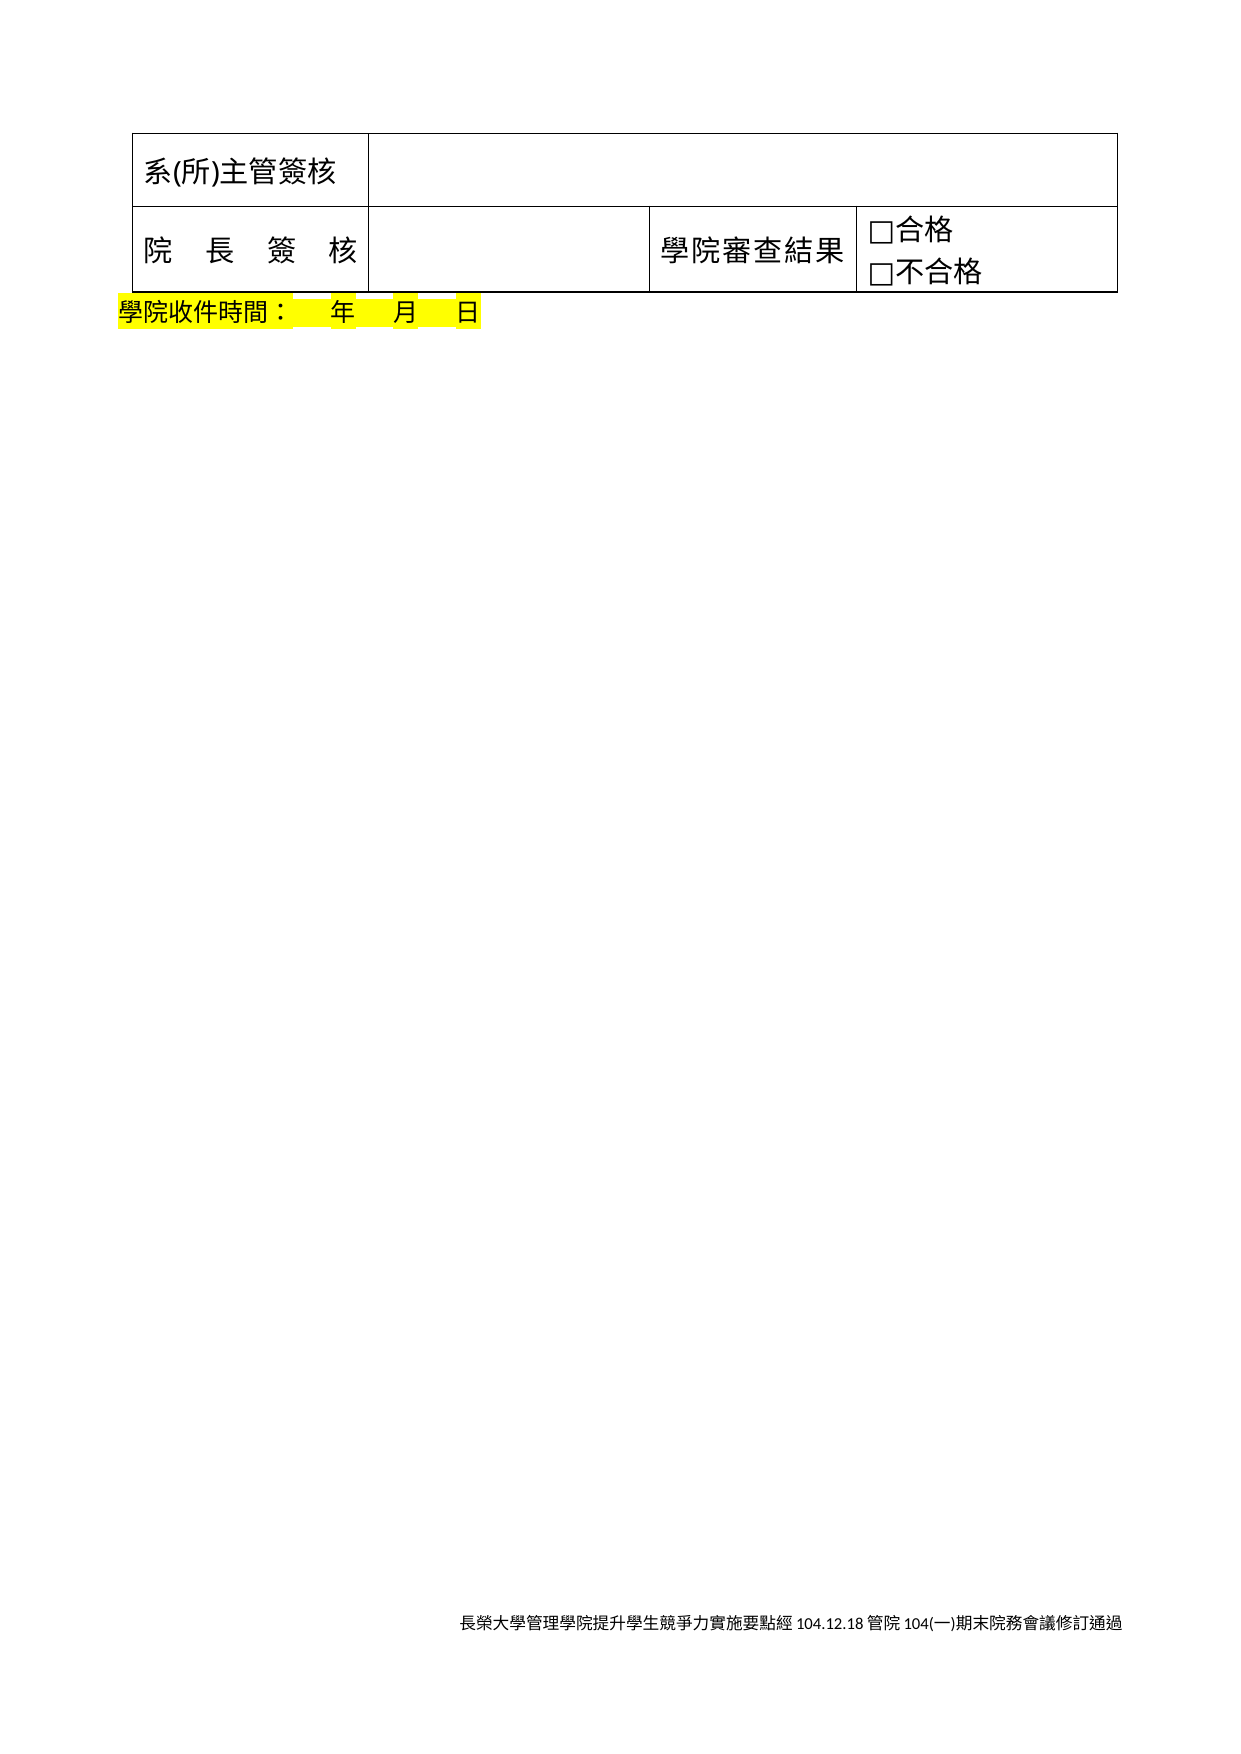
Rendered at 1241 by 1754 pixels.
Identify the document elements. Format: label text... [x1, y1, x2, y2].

table_cell 院長簽核 [133, 207, 368, 291]
table_cell 系(所)主管簽核 [133, 134, 368, 206]
table_cell [369, 134, 1117, 206]
table_cell 學院審查結果 [650, 207, 856, 291]
table_cell □合格 □不合格 [857, 207, 1117, 291]
text 學院收件時間： 年 月 日 [118, 292, 1122, 329]
table_cell [369, 207, 649, 291]
